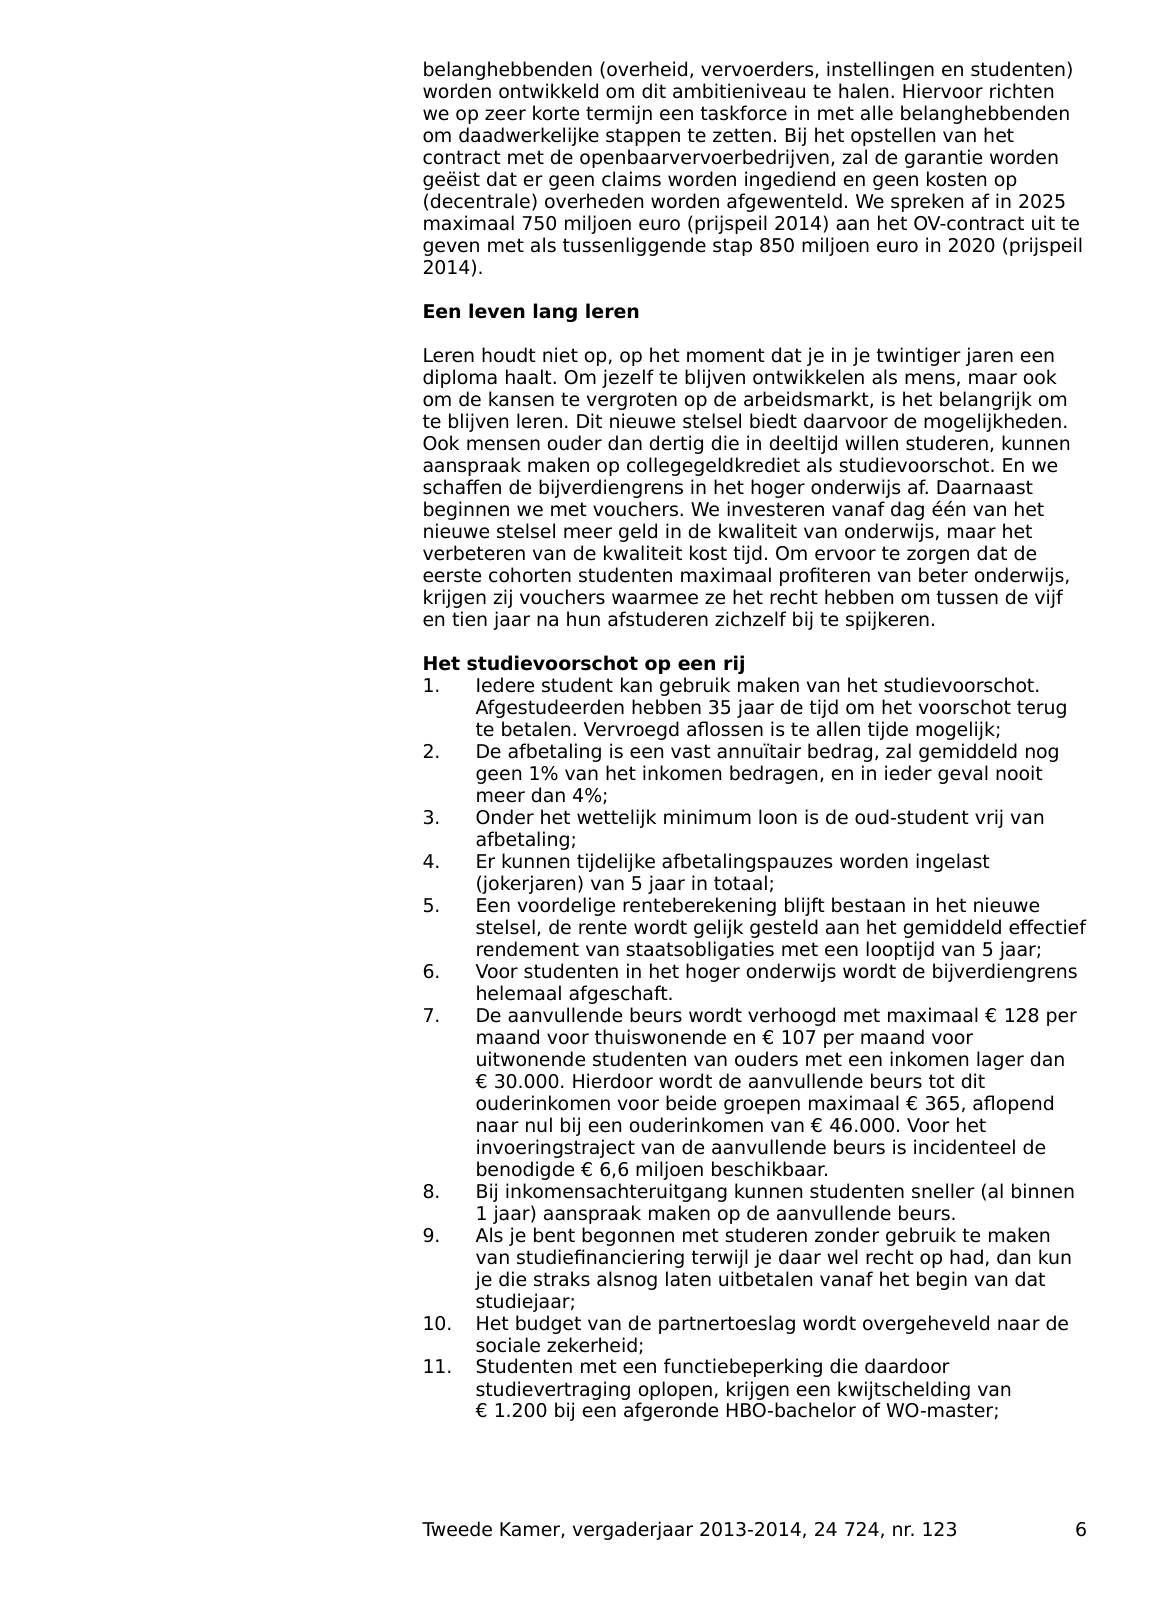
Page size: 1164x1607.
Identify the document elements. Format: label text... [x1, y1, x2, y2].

text 3. Onder het wettelijk minimum loon is de oud-student vrij van afbetaling; [422, 807, 1087, 851]
text 6. Voor studenten in het hoger onderwijs wordt de bijverdiengrens helemaal afgeschaft. [422, 961, 1087, 1005]
text 11. Studenten met een functiebeperking die daardoor studievertraging oplopen, krijgen een kwijtschelding van € 1.200 bij een afgeronde HBO-bachelor of WO-master; [422, 1356, 1087, 1422]
text 1. Iedere student kan gebruik maken van het studievoorschot. Afgestudeerden hebben 35 jaar de tijd om het voorschot terug te betalen. Vervroegd aflossen is te allen tijde mogelijk; [422, 675, 1087, 741]
subtitle Een leven lang leren [422, 301, 1087, 323]
subtitle Het studievoorschot op een rij [422, 653, 1087, 675]
text 2. De afbetaling is een vast annuïtair bedrag, zal gemiddeld nog geen 1% van het inkomen bedragen, en in ieder geval nooit meer dan 4%; [422, 741, 1087, 807]
text 5. Een voordelige renteberekening blijft bestaan in het nieuwe stelsel, de rente wordt gelijk gesteld aan het gemiddeld effectief rendement van staatsobligaties met een looptijd van 5 jaar; [422, 895, 1087, 961]
text 8. Bij inkomensachteruitgang kunnen studenten sneller (al binnen 1 jaar) aanspraak maken op de aanvullende beurs. [422, 1181, 1087, 1224]
text Leren houdt niet op, op het moment dat je in je twintiger jaren een diploma haalt. Om jezelf te blijven ontwikkelen als mens, maar ook om de kansen te vergroten op de arbeidsmarkt, is het belangrijk om te blijven leren. Dit nieuwe stelsel biedt daarvoor de mogelijkheden. Ook mensen ouder dan dertig die in deeltijd willen studeren, kunnen aanspraak maken op collegegeldkrediet als studievoorschot. En we schaffen de bijverdiengrens in het hoger onderwijs af. Daarnaast beginnen we met vouchers. We investeren vanaf dag één van het nieuwe stelsel meer geld in de kwaliteit van onderwijs, maar het verbeteren van de kwaliteit kost tijd. Om ervoor te zorgen dat de eerste cohorten studenten maximaal profiteren van beter onderwijs, krijgen zij vouchers waarmee ze het recht hebben om tussen de vijf en tien jaar na hun afstuderen zichzelf bij te spijkeren. [422, 345, 1087, 631]
text 4. Er kunnen tijdelijke afbetalingspauzes worden ingelast (jokerjaren) van 5 jaar in totaal; [422, 851, 1087, 895]
text 9. Als je bent begonnen met studeren zonder gebruik te maken van studiefinanciering terwijl je daar wel recht op had, dan kun je die straks alsnog laten uitbetalen vanaf het begin van dat studiejaar; [422, 1224, 1087, 1312]
text 7. De aanvullende beurs wordt verhoogd met maximaal € 128 per maand voor thuiswonende en € 107 per maand voor uitwonende studenten van ouders met een inkomen lager dan € 30.000. Hierdoor wordt de aanvullende beurs tot dit ouderinkomen voor beide groepen maximaal € 365, aflopend naar nul bij een ouderinkomen van € 46.000. Voor het invoeringstraject van de aanvullende beurs is incidenteel de benodigde € 6,6 miljoen beschikbaar. [422, 1005, 1087, 1181]
text belanghebbenden (overheid, vervoerders, instellingen en studenten) worden ontwikkeld om dit ambitieniveau te halen. Hiervoor richten we op zeer korte termijn een taskforce in met alle belanghebbenden om daadwerkelijke stappen te zetten. Bij het opstellen van het contract met de openbaarvervoerbedrijven, zal de garantie worden geëist dat er geen claims worden ingediend en geen kosten op (decentrale) overheden worden afgewenteld. We spreken af in 2025 maximaal 750 miljoen euro (prijspeil 2014) aan het OV-contract uit te geven met als tussenliggende stap 850 miljoen euro in 2020 (prijspeil 2014). [422, 59, 1087, 279]
text 10. Het budget van de partnertoeslag wordt overgeheveld naar de sociale zekerheid; [422, 1312, 1087, 1356]
